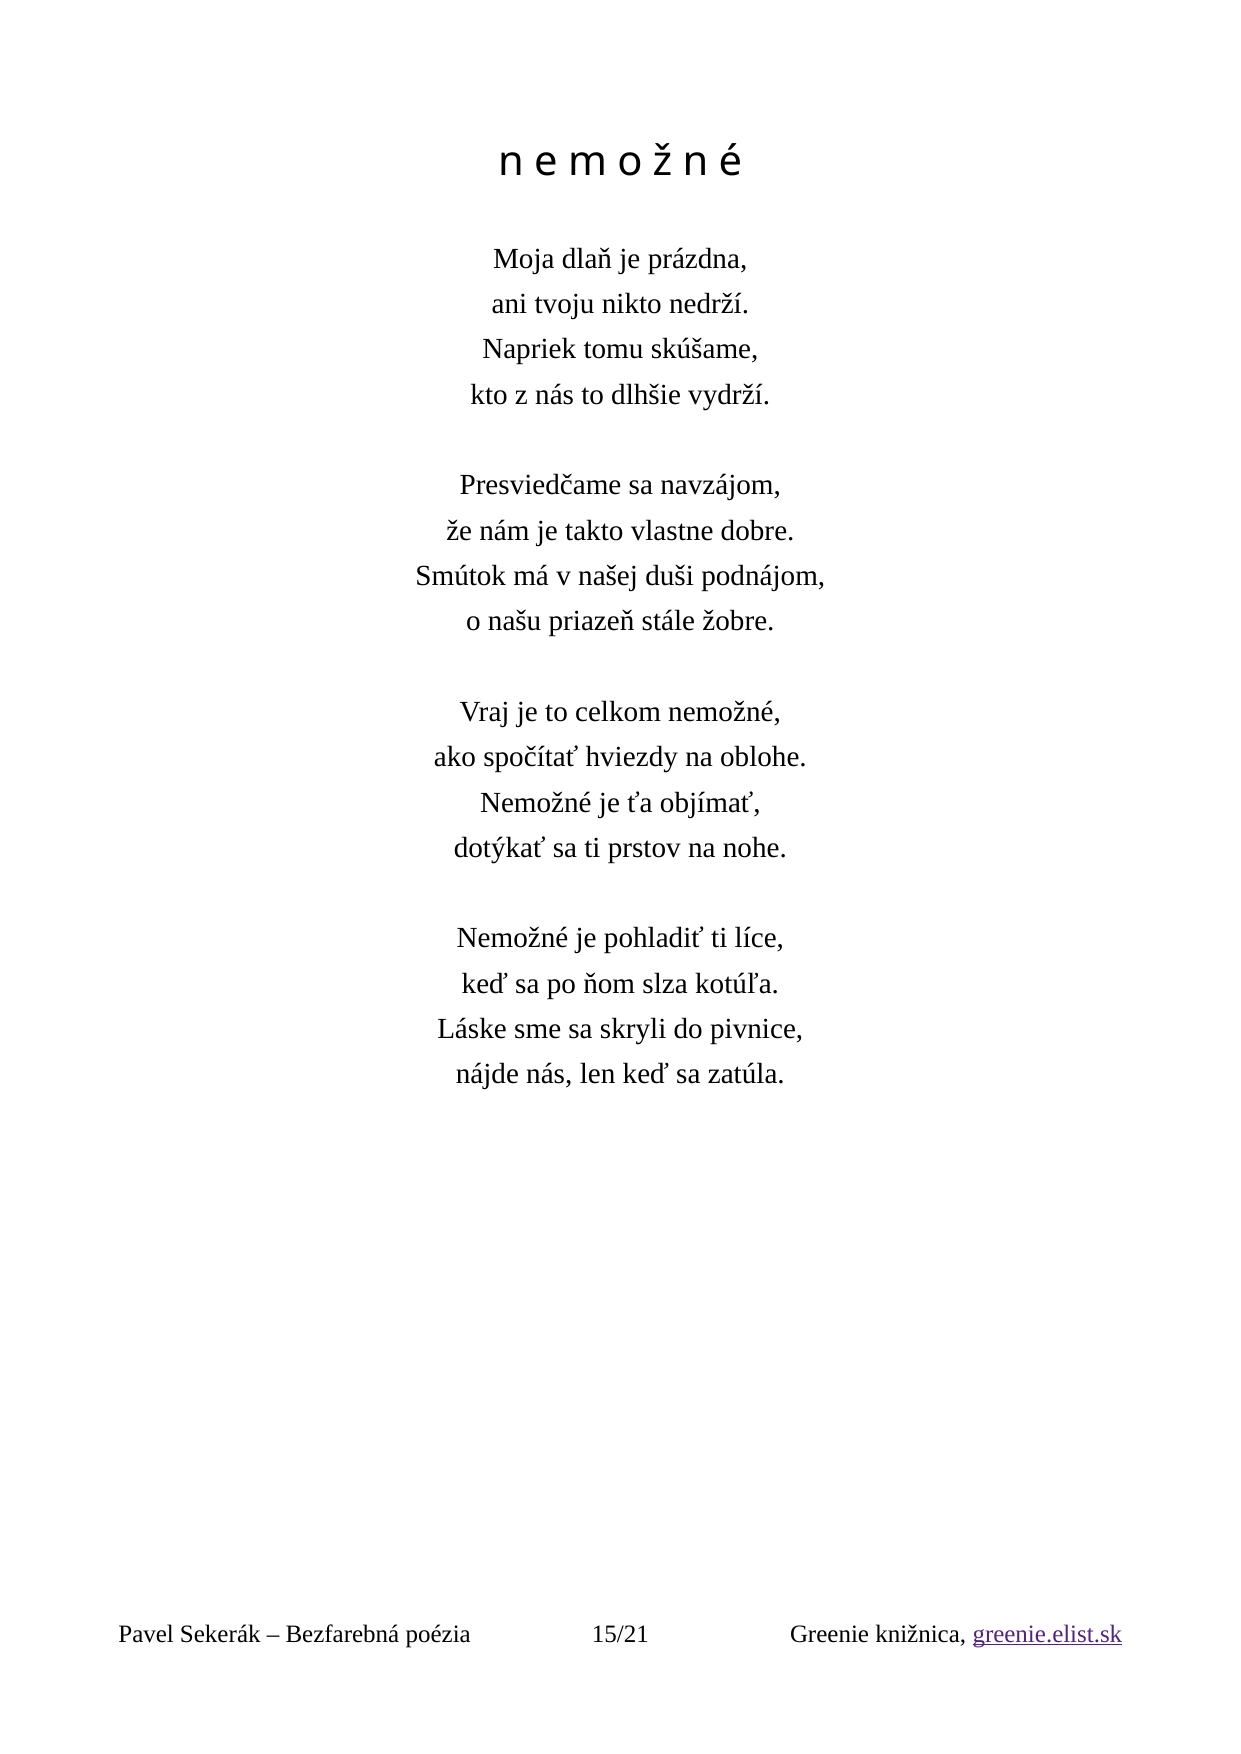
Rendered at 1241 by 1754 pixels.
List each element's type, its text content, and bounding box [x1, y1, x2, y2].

text nájde nás, len keď sa zatúla. [106, 1057, 1134, 1090]
subtitle nemožné [106, 131, 1134, 188]
text že nám je takto vlastne dobre. [106, 513, 1134, 546]
text ako spočítať hviezdy na oblohe. [106, 739, 1134, 773]
text kto z nás to dlhšie vydrží. [106, 377, 1134, 410]
text Láske sme sa skryli do pivnice, [106, 1011, 1134, 1045]
text Nemožné je ťa objímať, [106, 785, 1134, 818]
text dotýkať sa ti prstov na nohe. [106, 830, 1134, 863]
text Nemožné je pohladiť ti líce, [106, 921, 1134, 954]
text keď sa po ňom slza kotúľa. [106, 966, 1134, 999]
text Napriek tomu skúšame, [106, 332, 1134, 365]
text o našu priazeň stále žobre. [106, 603, 1134, 637]
text Smútok má v našej duši podnájom, [106, 558, 1134, 592]
text Presviedčame sa navzájom, [106, 467, 1134, 501]
text Vraj je to celkom nemožné, [106, 694, 1134, 728]
text Moja dlaň je prázdna, [106, 241, 1134, 274]
text ani tvoju nikto nedrží. [106, 286, 1134, 320]
